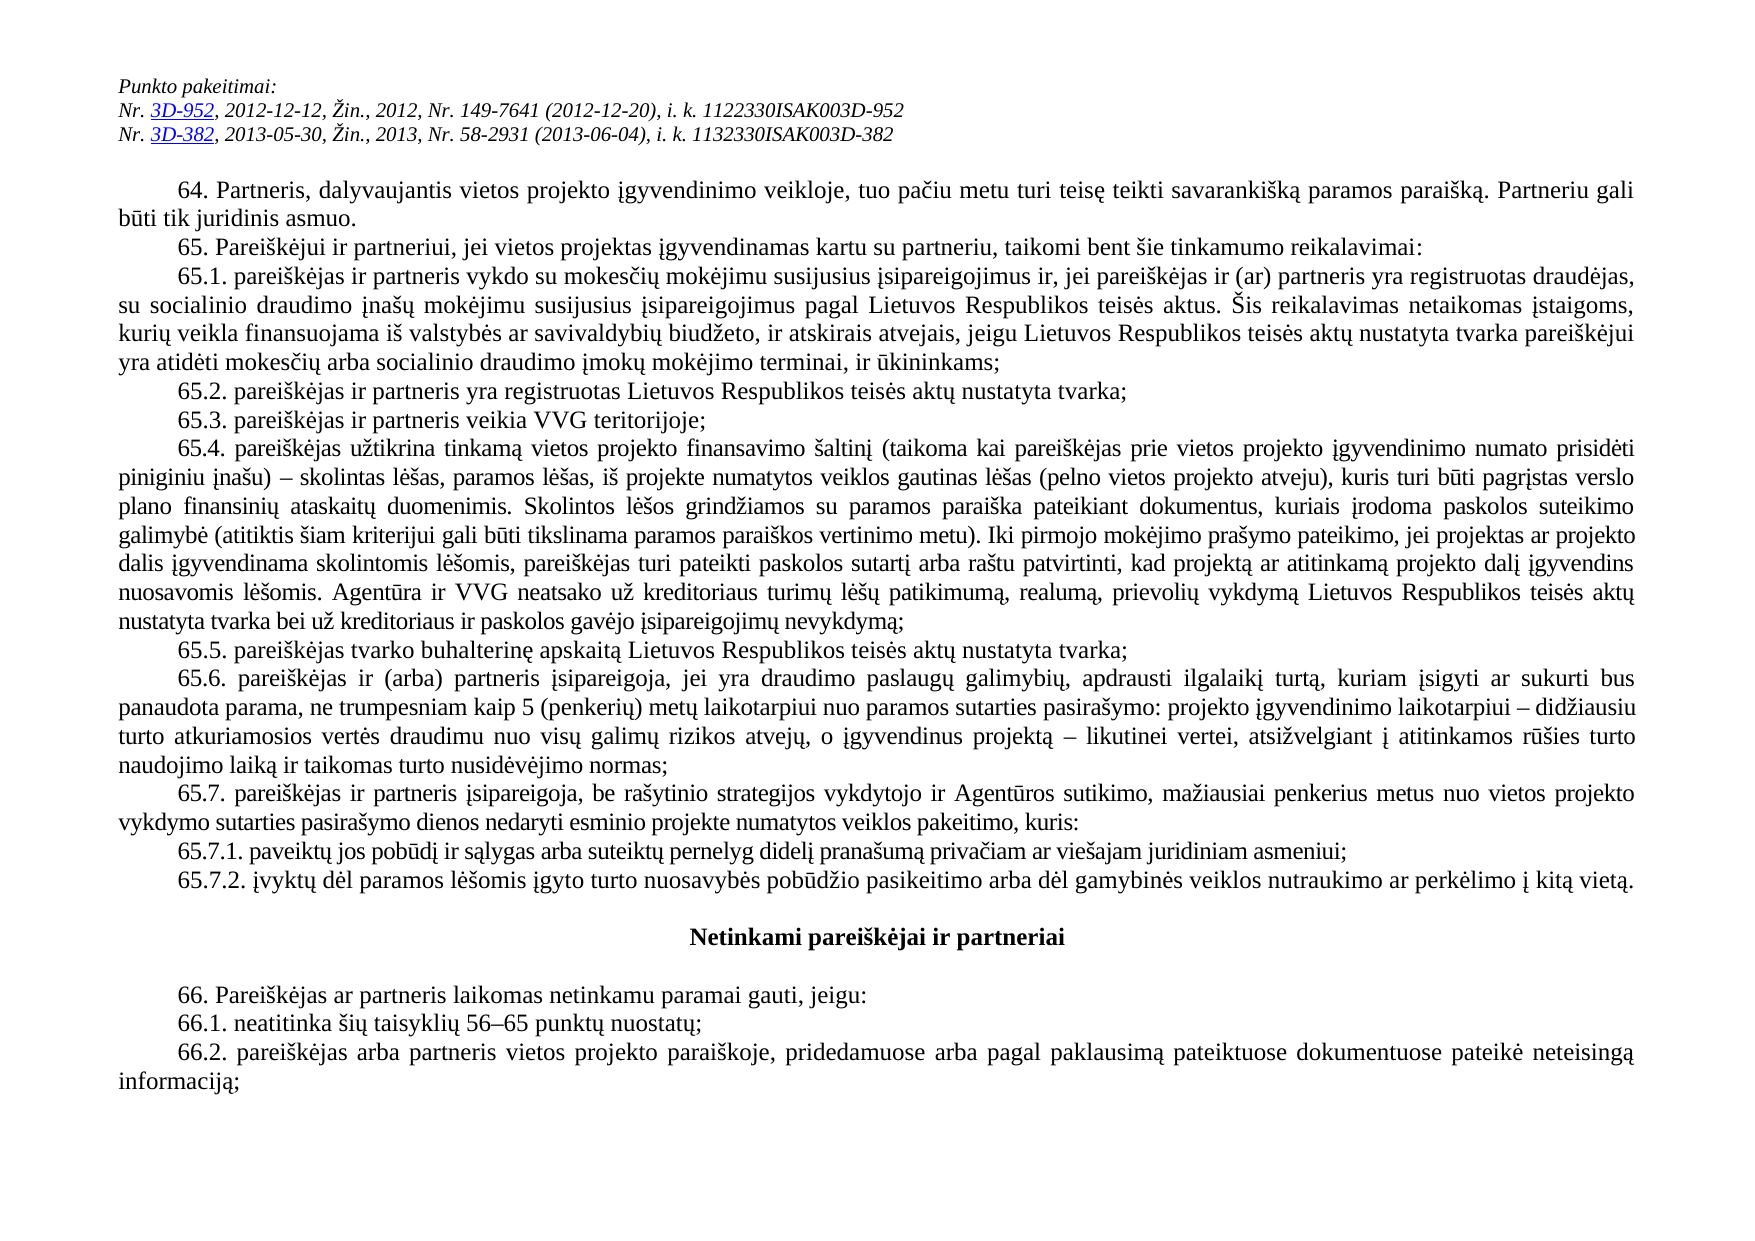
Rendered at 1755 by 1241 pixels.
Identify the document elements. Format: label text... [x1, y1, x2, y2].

text 65.5. pareiškėjas tvarko buhalterinę apskaitą Lietuvos Respublikos teisės aktų nustatyta tvarka; [118, 635, 1636, 663]
text 66. Pareiškėjas ar partneris laikomas netinkamu paramai gauti, jeigu: [118, 980, 1636, 1008]
text 65.2. pareiškėjas ir partneris yra registruotas Lietuvos Respublikos teisės aktų nustatyta tvarka; [118, 376, 1636, 405]
text 65.3. pareiškėjas ir partneris veikia VVG teritorijoje; [118, 405, 1636, 433]
text 65. Pareiškėjui ir partneriui, jei vietos projektas įgyvendinamas kartu su partneriu, taikomi bent šie tinkamumo reikalavimai: [118, 232, 1636, 261]
text Netinkami pareiškėjai ir partneriai [118, 922, 1636, 951]
text 65.7.1. paveiktų jos pobūdį ir sąlygas arba suteiktų pernelyg didelį pranašumą privačiam ar viešajam juridiniam asmeniui; [118, 836, 1636, 865]
text 65.6. pareiškėjas ir (arba) partneris įsipareigoja, jei yra draudimo paslaugų galimybių, apdrausti ilgalaikį turtą, kuriam įsigyti ar sukurti bus panaudota parama, ne trumpesniam kaip 5 (penkerių) metų laikotarpiui nuo paramos sutarties pasirašymo: projekto įgyvendinimo laikotarpiui – didžiausiu turto atkuriamosios vertės draudimu nuo visų galimų rizikos atvejų, o įgyvendinus projektą – likutinei vertei, atsižvelgiant į atitinkamos rūšies turto naudojimo laiką ir taikomas turto nusidėvėjimo normas; [118, 663, 1636, 778]
text 65.4. pareiškėjas užtikrina tinkamą vietos projekto finansavimo šaltinį (taikoma kai pareiškėjas prie vietos projekto įgyvendinimo numato prisidėti piniginiu įnašu) – skolintas lėšas, paramos lėšas, iš projekte numatytos veiklos gautinas lėšas (pelno vietos projekto atveju), kuris turi būti pagrįstas verslo plano finansinių ataskaitų duomenimis. Skolintos lėšos grindžiamos su paramos paraiška pateikiant dokumentus, kuriais įrodoma paskolos suteikimo galimybė (atitiktis šiam kriterijui gali būti tikslinama paramos paraiškos vertinimo metu). Iki pirmojo mokėjimo prašymo pateikimo, jei projektas ar projekto dalis įgyvendinama skolintomis lėšomis, pareiškėjas turi pateikti paskolos sutartį arba raštu patvirtinti, kad projektą ar atitinkamą projekto dalį įgyvendins nuosavomis lėšomis. Agentūra ir VVG neatsako už kreditoriaus turimų lėšų patikimumą, realumą, prievolių vykdymą Lietuvos Respublikos teisės aktų nustatyta tvarka bei už kreditoriaus ir paskolos gavėjo įsipareigojimų nevykdymą; [118, 433, 1636, 635]
text 65.7. pareiškėjas ir partneris įsipareigoja, be rašytinio strategijos vykdytojo ir Agentūros sutikimo, mažiausiai penkerius metus nuo vietos projekto vykdymo sutarties pasirašymo dienos nedaryti esminio projekte numatytos veiklos pakeitimo, kuris: [118, 778, 1636, 836]
text Punkto pakeitimai: [118, 74, 1636, 98]
text 66.1. neatitinka šių taisyklių 56–65 punktų nuostatų; [118, 1008, 1636, 1037]
text 66.2. pareiškėjas arba partneris vietos projekto paraiškoje, pridedamuose arba pagal paklausimą pateiktuose dokumentuose pateikė neteisingą informaciją; [118, 1037, 1636, 1095]
text 64. Partneris, dalyvaujantis vietos projekto įgyvendinimo veikloje, tuo pačiu metu turi teisę teikti savarankišką paramos paraišką. Partneriu gali būti tik juridinis asmuo. [118, 175, 1636, 232]
text 65.7.2. įvyktų dėl paramos lėšomis įgyto turto nuosavybės pobūdžio pasikeitimo arba dėl gamybinės veiklos nutraukimo ar perkėlimo į kitą vietą. [118, 865, 1636, 893]
text Nr. 3D-382, 2013-05-30, Žin., 2013, Nr. 58-2931 (2013-06-04), i. k. 1132330ISAK003D-382 [118, 122, 1636, 146]
text Nr. 3D-952, 2012-12-12, Žin., 2012, Nr. 149-7641 (2012-12-20), i. k. 1122330ISAK003D-952 [118, 98, 1636, 122]
text 65.1. pareiškėjas ir partneris vykdo su mokesčių mokėjimu susijusius įsipareigojimus ir, jei pareiškėjas ir (ar) partneris yra registruotas draudėjas, su socialinio draudimo įnašų mokėjimu susijusius įsipareigojimus pagal Lietuvos Respublikos teisės aktus. Šis reikalavimas netaikomas įstaigoms, kurių veikla finansuojama iš valstybės ar savivaldybių biudžeto, ir atskirais atvejais, jeigu Lietuvos Respublikos teisės aktų nustatyta tvarka pareiškėjui yra atidėti mokesčių arba socialinio draudimo įmokų mokėjimo terminai, ir ūkininkams; [118, 261, 1636, 376]
